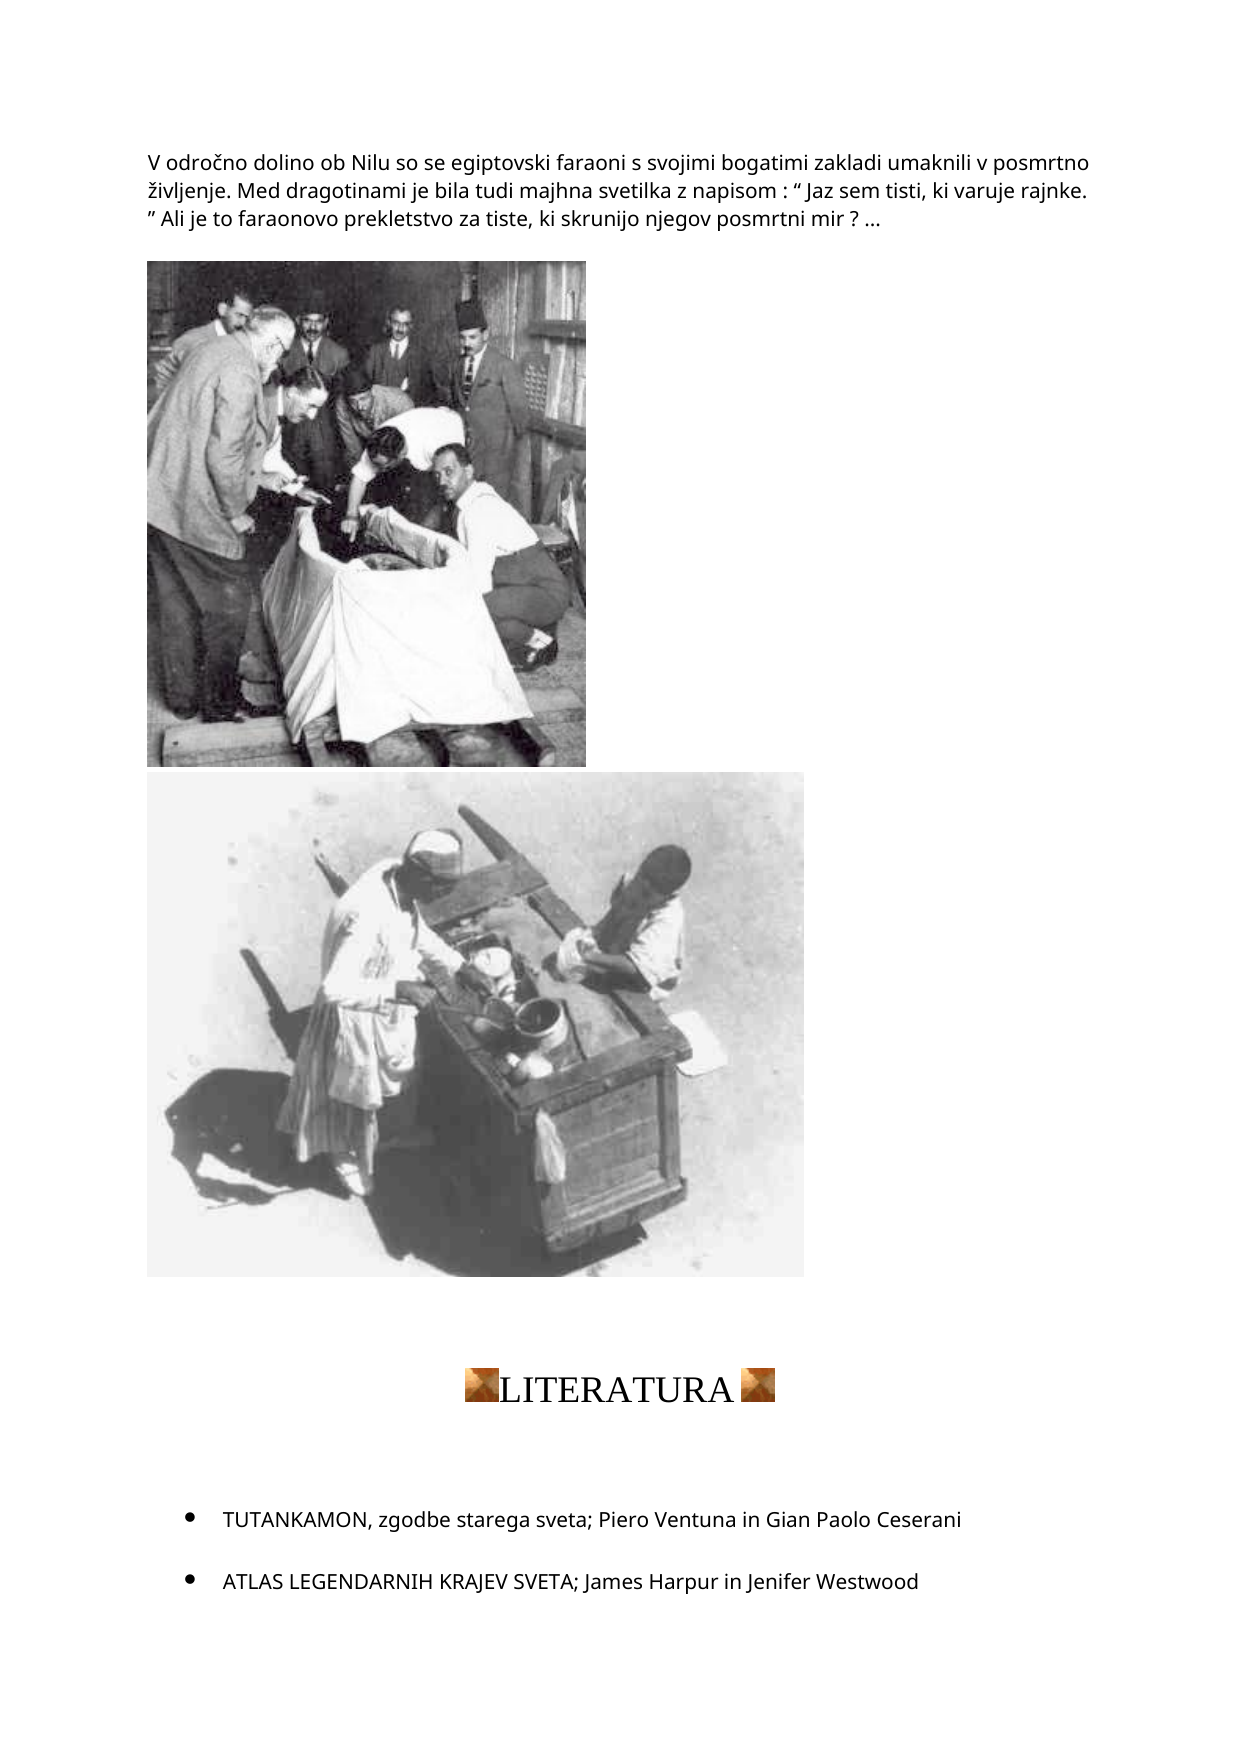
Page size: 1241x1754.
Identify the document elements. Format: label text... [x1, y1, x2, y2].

picture [147, 261, 586, 767]
text V odročno dolino ob Nilu so se egiptovski faraoni s svojimi bogatimi zakladi umaknili v posmrtno življenje. Med dragotinami je bila tudi majhna svetilka z napisom : “ Jaz sem tisti, ki varuje rajnke. ” Ali je to faraonovo prekletstvo za tiste, ki skrunijo njegov posmrtni mir ? ... [148, 148, 1093, 233]
picture [741, 1368, 775, 1402]
text LITERATURA [148, 1367, 1093, 1410]
picture [465, 1368, 499, 1402]
list TUTANKAMON, zgodbe starega sveta; Piero Ventuna in Gian Paolo Ceserani [185, 1501, 1093, 1533]
list ATLAS LEGENDARNIH KRAJEV SVETA; James Harpur in Jenifer Westwood [185, 1563, 1093, 1595]
picture [147, 772, 804, 1277]
